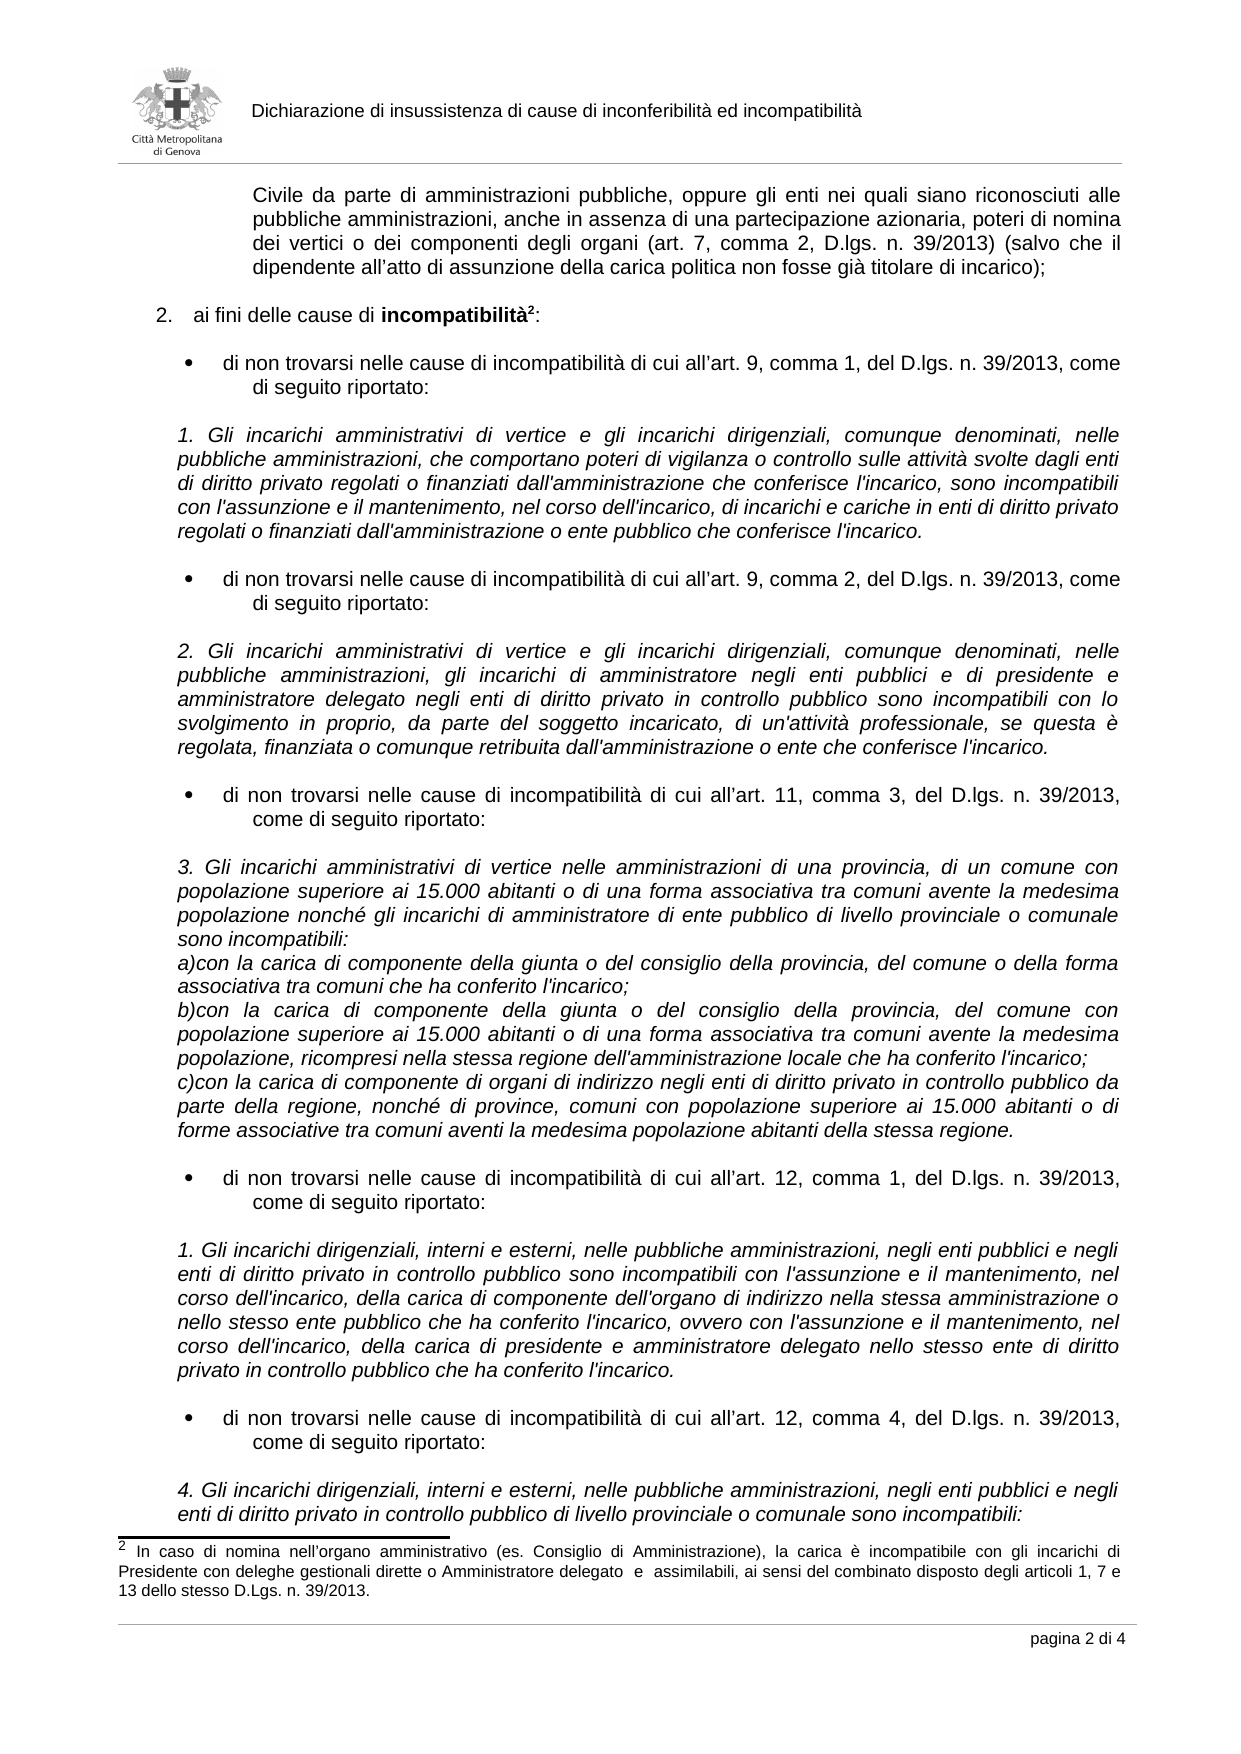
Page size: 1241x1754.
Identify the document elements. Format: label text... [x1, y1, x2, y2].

list ai fini delle cause di incompatibilità: [156, 303, 1122, 327]
text a)con la carica di componente della giunta o del consiglio della provincia, del comune o della forma associativa tra comuni che ha conferito l'incarico; [177, 950, 1122, 998]
list di non trovarsi nelle cause di incompatibilità di cui all’art. 12, comma 4, del D.lgs. n. 39/2013, come di seguito riportato: [185, 1406, 1122, 1454]
list di non trovarsi nelle cause di incompatibilità di cui all’art. 11, comma 3, del D.lgs. n. 39/2013, come di seguito riportato: [185, 782, 1122, 831]
text 2. Gli incarichi amministrativi di vertice e gli incarichi dirigenziali, comunque denominati, nelle pubbliche amministrazioni, gli incarichi di amministratore negli enti pubblici e di presidente e amministratore delegato negli enti di diritto privato in controllo pubblico sono incompatibili con lo svolgimento in proprio, da parte del soggetto incaricato, di un'attività professionale, se questa è regolata, finanziata o comunque retribuita dall'amministrazione o ente che conferisce l'incarico. [177, 639, 1122, 758]
list In caso di nomina nell’organo amministrativo (es. Consiglio di Amministrazione), la carica è incompatibile con gli incarichi di Presidente con deleghe gestionali dirette o Amministratore delegato e assimilabili, ai sensi del combinato disposto degli articoli 1, 7 e 13 dello stesso D.Lgs. n. 39/2013. [118, 1538, 1122, 1600]
text 4. Gli incarichi dirigenziali, interni e esterni, nelle pubbliche amministrazioni, negli enti pubblici e negli enti di diritto privato in controllo pubblico di livello provinciale o comunale sono incompatibili: [177, 1478, 1122, 1526]
text 1. Gli incarichi dirigenziali, interni e esterni, nelle pubbliche amministrazioni, negli enti pubblici e negli enti di diritto privato in controllo pubblico sono incompatibili con l'assunzione e il mantenimento, nel corso dell'incarico, della carica di componente dell'organo di indirizzo nella stessa amministrazione o nello stesso ente pubblico che ha conferito l'incarico, ovvero con l'assunzione e il mantenimento, nel corso dell'incarico, della carica di presidente e amministratore delegato nello stesso ente di diritto privato in controllo pubblico che ha conferito l'incarico. [177, 1238, 1122, 1382]
text 3. Gli incarichi amministrativi di vertice nelle amministrazioni di una provincia, di un comune con popolazione superiore ai 15.000 abitanti o di una forma associativa tra comuni avente la medesima popolazione nonché gli incarichi di amministratore di ente pubblico di livello provinciale o comunale sono incompatibili: [177, 854, 1122, 950]
list Civile da parte di amministrazioni pubbliche, oppure gli enti nei quali siano riconosciuti alle pubbliche amministrazioni, anche in assenza di una partecipazione azionaria, poteri di nomina dei vertici o dei componenti degli organi (art. 7, comma 2, D.lgs. n. 39/2013) (salvo che il dipendente all’atto di assunzione della carica politica non fosse già titolare di incarico); [185, 183, 1122, 279]
text c)con la carica di componente di organi di indirizzo negli enti di diritto privato in controllo pubblico da parte della regione, nonché di province, comuni con popolazione superiore ai 15.000 abitanti o di forme associative tra comuni aventi la medesima popolazione abitanti della stessa regione. [177, 1070, 1122, 1142]
list di non trovarsi nelle cause di incompatibilità di cui all’art. 9, comma 2, del D.lgs. n. 39/2013, come di seguito riportato: [185, 567, 1122, 615]
text 1. Gli incarichi amministrativi di vertice e gli incarichi dirigenziali, comunque denominati, nelle pubbliche amministrazioni, che comportano poteri di vigilanza o controllo sulle attività svolte dagli enti di diritto privato regolati o finanziati dall'amministrazione che conferisce l'incarico, sono incompatibili con l'assunzione e il mantenimento, nel corso dell'incarico, di incarichi e cariche in enti di diritto privato regolati o finanziati dall'amministrazione o ente pubblico che conferisce l'incarico. [177, 423, 1122, 543]
list di non trovarsi nelle cause di incompatibilità di cui all’art. 9, comma 1, del D.lgs. n. 39/2013, come di seguito riportato: [185, 351, 1122, 399]
text b)con la carica di componente della giunta o del consiglio della provincia, del comune con popolazione superiore ai 15.000 abitanti o di una forma associativa tra comuni avente la medesima popolazione, ricompresi nella stessa regione dell'amministrazione locale che ha conferito l'incarico; [177, 998, 1122, 1070]
list di non trovarsi nelle cause di incompatibilità di cui all’art. 12, comma 1, del D.lgs. n. 39/2013, come di seguito riportato: [185, 1166, 1122, 1214]
